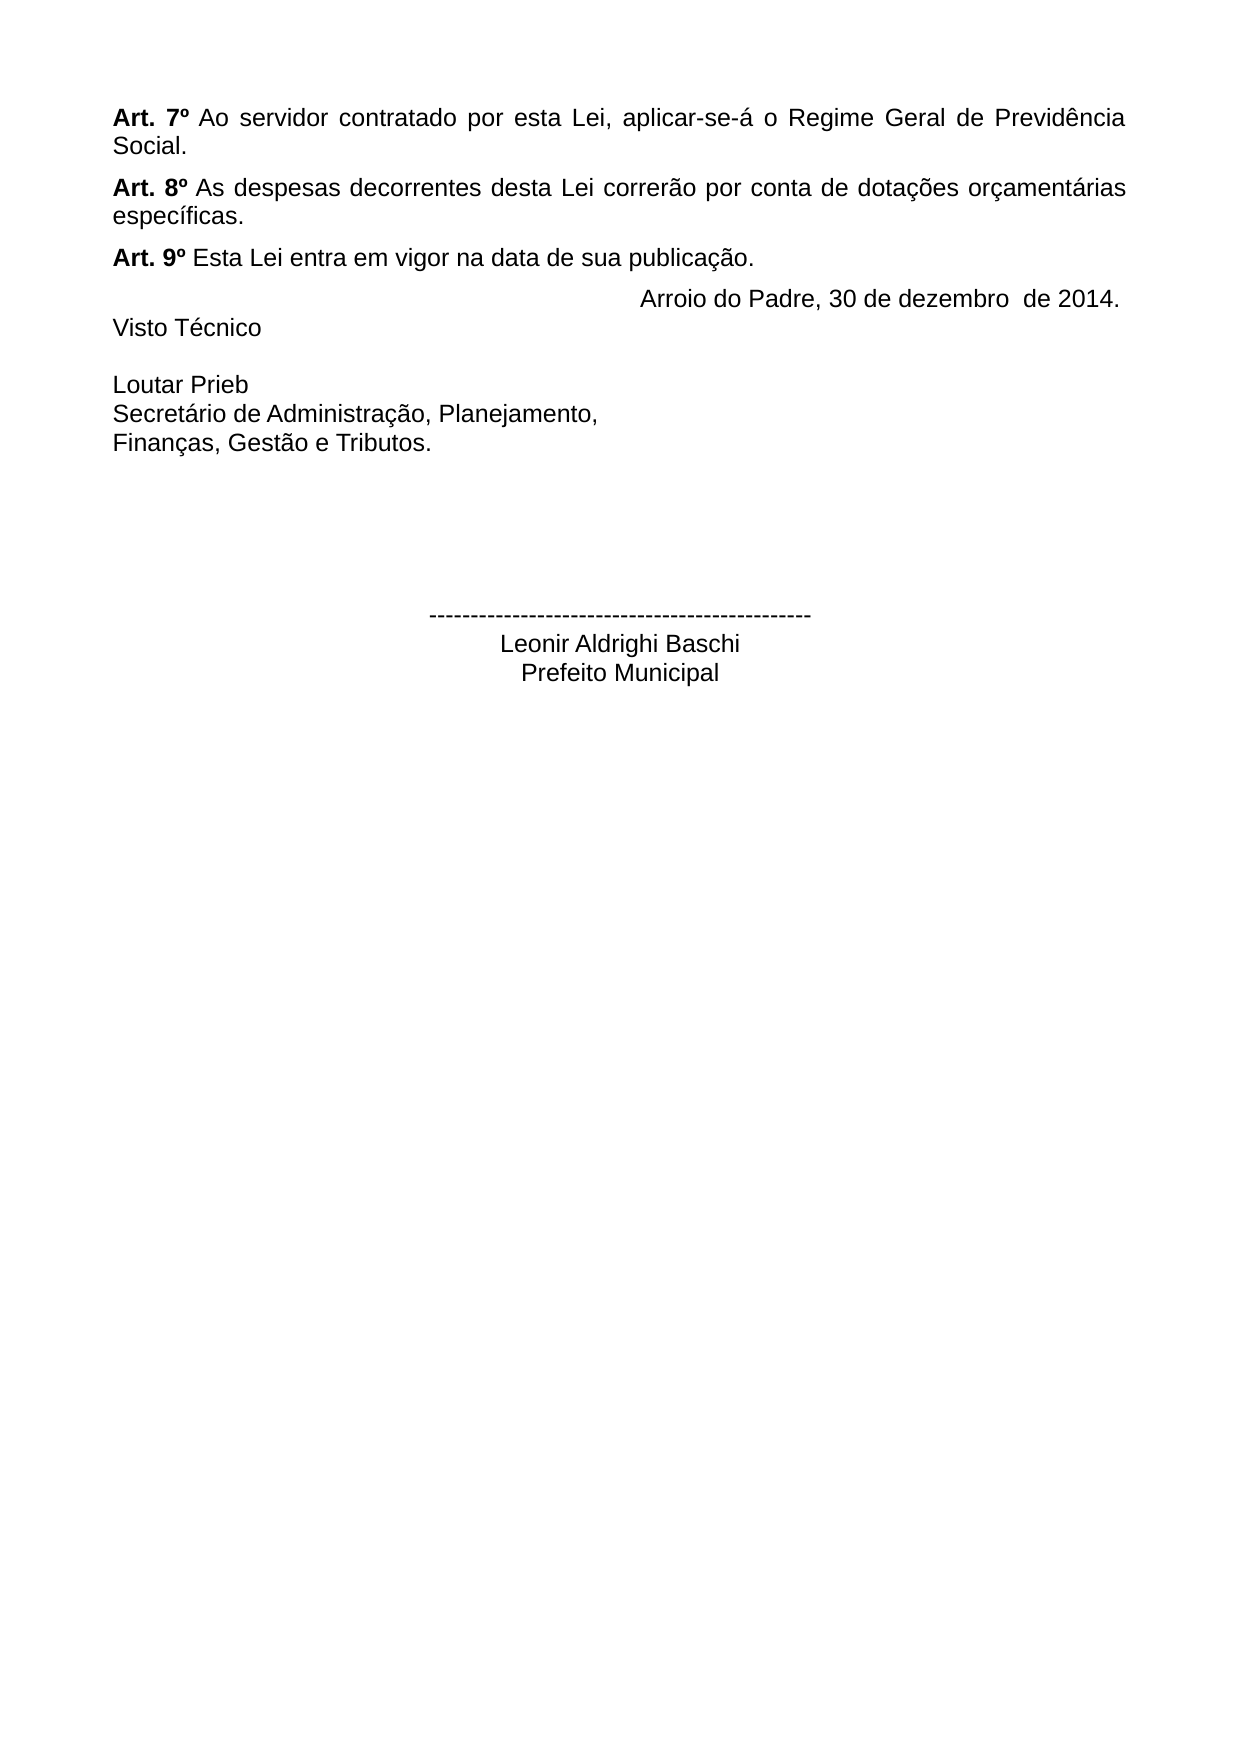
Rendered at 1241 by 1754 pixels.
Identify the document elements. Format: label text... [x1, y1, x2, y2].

text Prefeito Municipal [112, 657, 1128, 686]
text Arroio do Padre, 30 de dezembro de 2014. [112, 284, 1128, 312]
text Finanças, Gestão e Tributos. [112, 427, 1128, 456]
text Art. 9º Esta Lei entra em vigor na data de sua publicação. [112, 242, 1128, 271]
text Visto Técnico [112, 312, 1128, 341]
text Loutar Prieb [112, 370, 1128, 399]
text Leonir Aldrighi Baschi [112, 629, 1128, 657]
text Secretário de Administração, Planejamento, [112, 399, 1128, 427]
text Art. 8º As despesas decorrentes desta Lei correrão por conta de dotações orçamentárias específicas. [112, 172, 1128, 230]
text ---------------------------------------------- [112, 600, 1128, 629]
text Art. 7º Ao servidor contratado por esta Lei, aplicar-se-á o Regime Geral de Previdência Social. [112, 102, 1128, 160]
